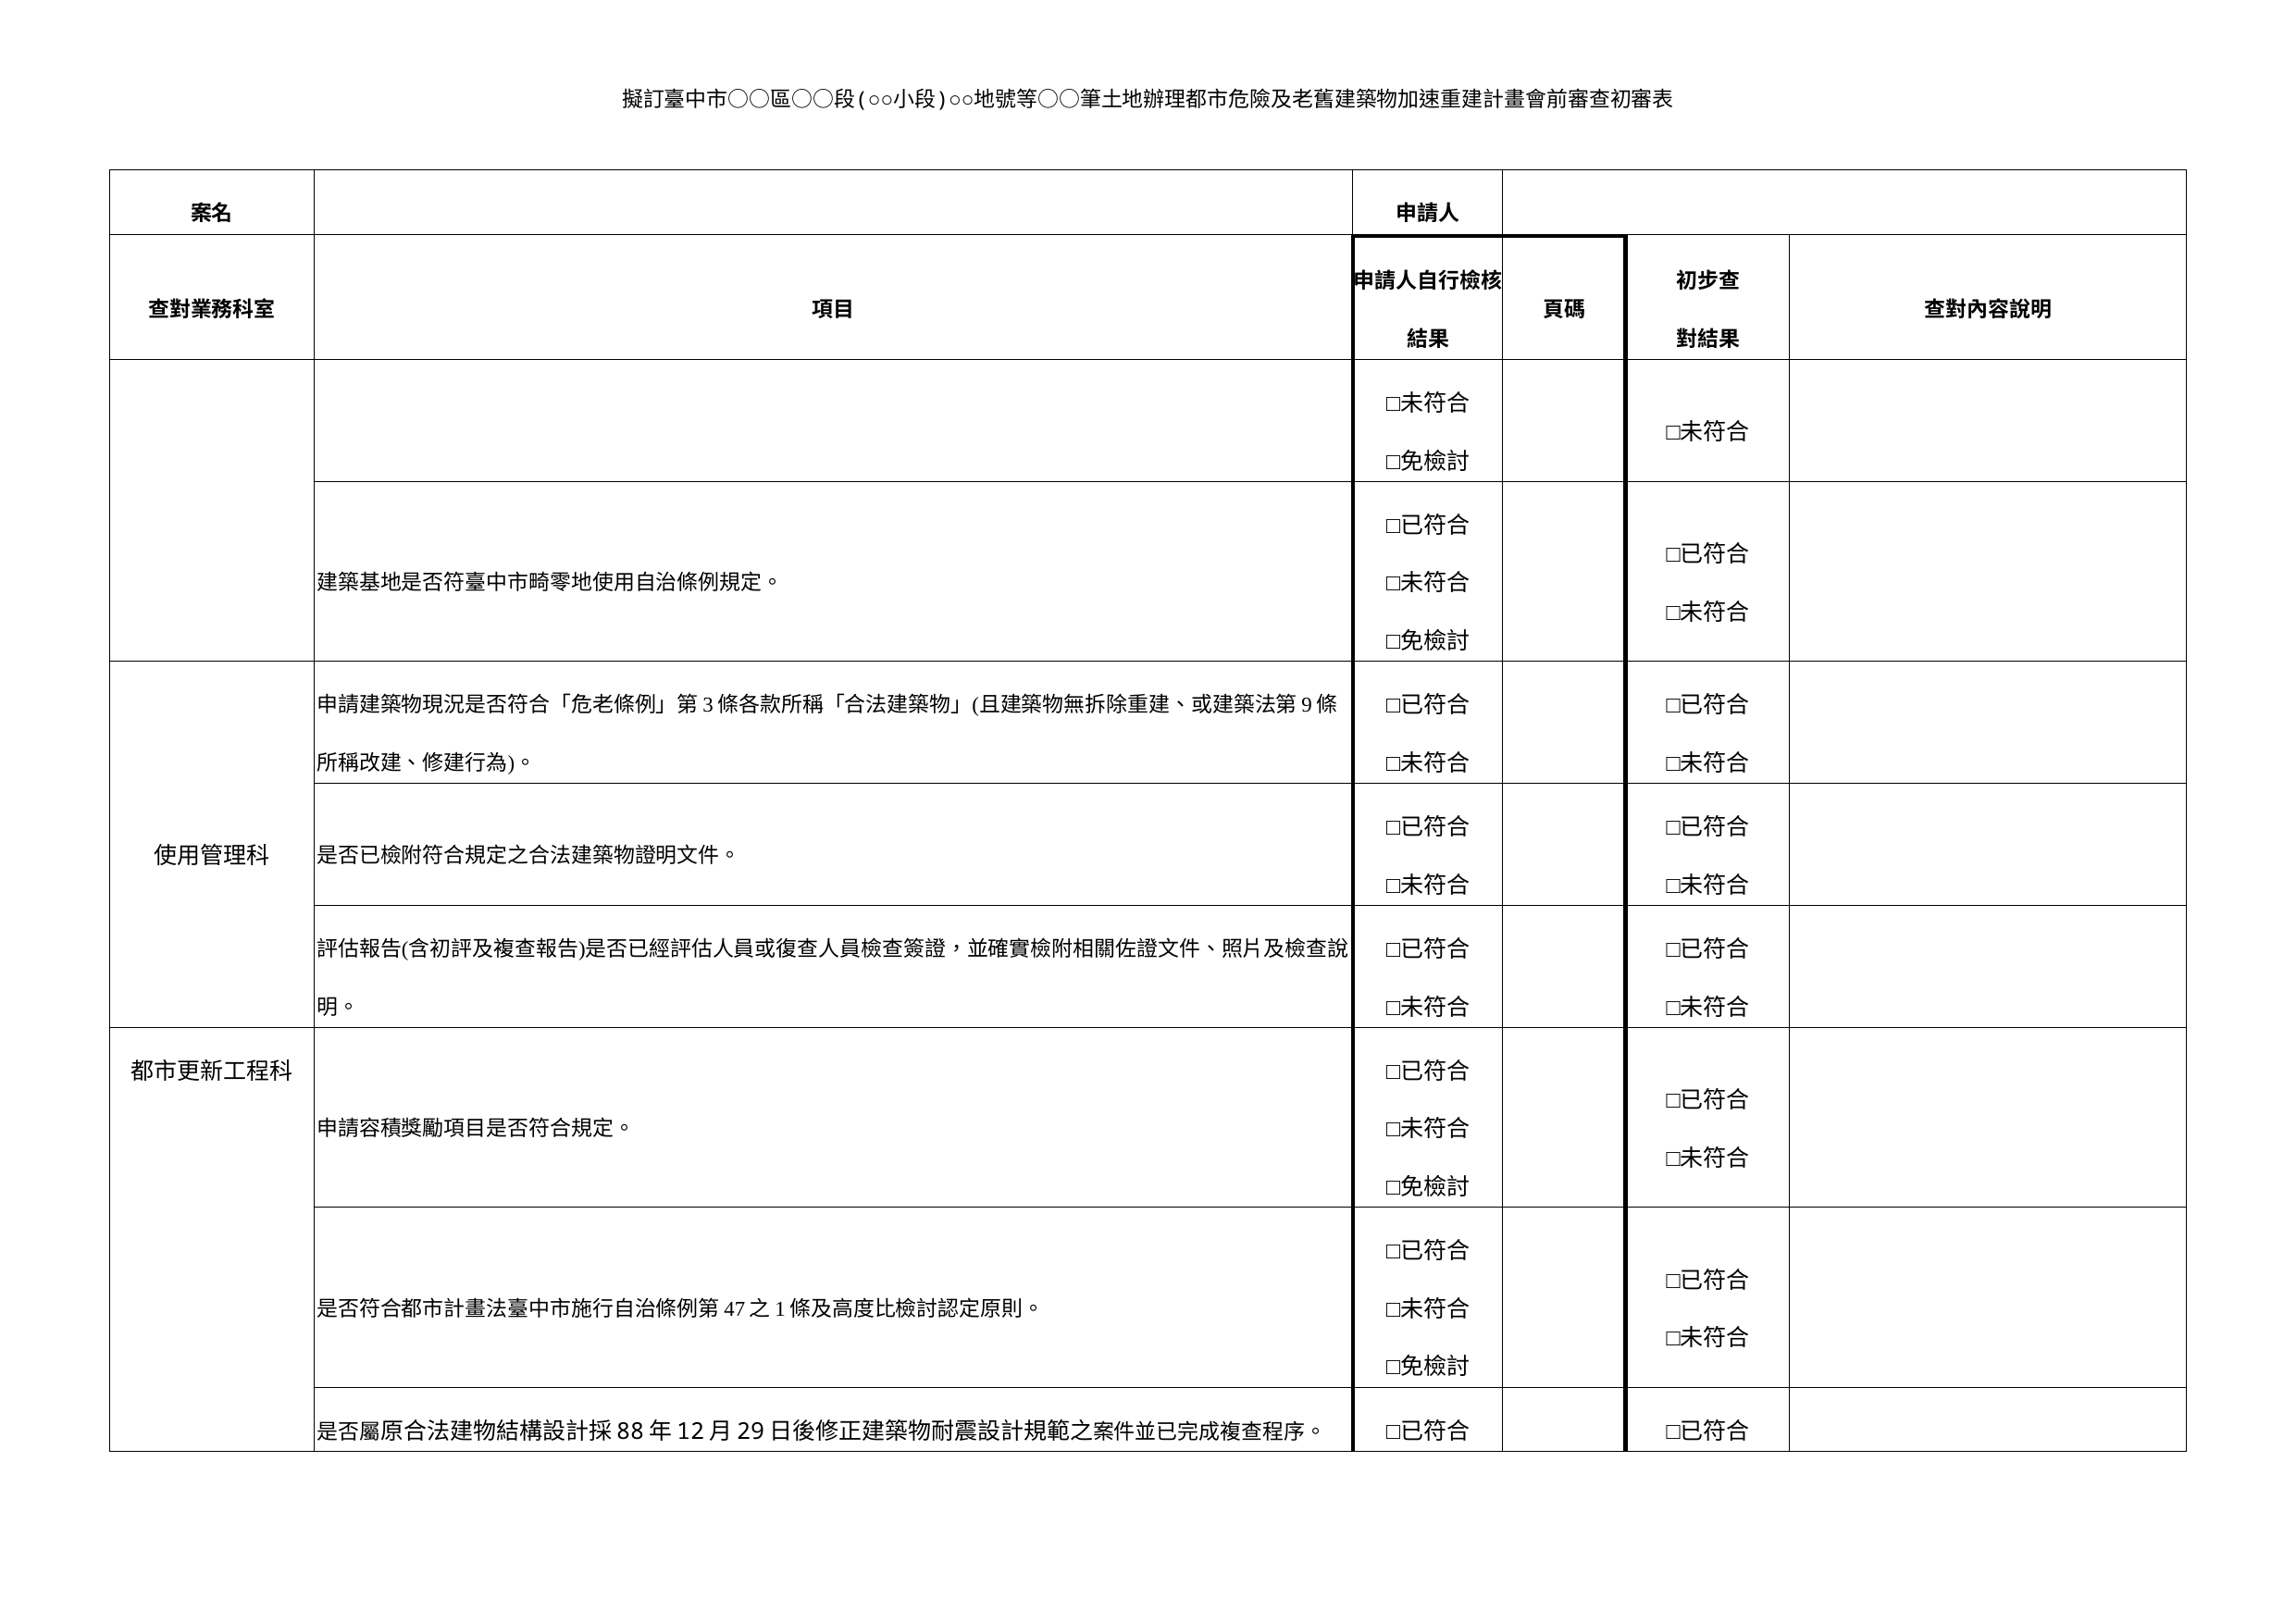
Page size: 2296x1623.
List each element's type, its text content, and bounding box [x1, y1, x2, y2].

table_cell □已符合 □未符合 [1355, 906, 1502, 1027]
table_cell [1790, 906, 2186, 1027]
table_cell [1790, 1388, 2186, 1451]
table_cell □已符合 [1355, 1388, 1502, 1451]
table_cell □未符合 [1628, 360, 1789, 481]
table_cell 是否已檢附符合規定之合法建築物證明文件。 [315, 784, 1351, 905]
table_cell □已符合 □未符合 [1628, 784, 1789, 905]
table_cell □已符合 □未符合 □免檢討 [1355, 1028, 1502, 1207]
table_cell □已符合 □未符合 [1628, 1208, 1789, 1387]
table_header 申請人 [1353, 170, 1502, 233]
table_cell [1790, 784, 2186, 905]
table_cell [1503, 360, 1623, 481]
table_cell 是否屬原合法建物結構設計採88年12月29日後修正建築物耐震設計規範之案件並已完成複查程序。 [315, 1388, 1351, 1451]
table_cell [1503, 1388, 1623, 1451]
table_cell 查對內容說明 [1790, 235, 2186, 359]
table_cell [315, 360, 1351, 481]
table_cell 申請建築物現況是否符合「危老條例」第3條各款所稱「合法建築物」(且建築物無拆除重建、或建築法第9條所稱改建、修建行為)。 [315, 662, 1351, 783]
table_cell [1790, 1208, 2186, 1387]
table_cell [1503, 1208, 1623, 1387]
table_cell [1790, 662, 2186, 783]
table_cell 查對業務科室 [110, 235, 314, 359]
table_cell □已符合 [1628, 1388, 1789, 1451]
table_cell 初步查 對結果 [1628, 235, 1789, 359]
table_cell □已符合 □未符合 [1628, 662, 1789, 783]
table_cell 評估報告(含初評及複查報告)是否已經評估人員或復查人員檢查簽證，並確實檢附相關佐證文件、照片及檢查說明。 [315, 906, 1351, 1027]
table_cell □已符合 □未符合 [1628, 906, 1789, 1027]
table_cell [1503, 482, 1623, 661]
table_cell [1790, 360, 2186, 481]
table_cell [1503, 784, 1623, 905]
table_cell □已符合 □未符合 [1628, 1028, 1789, 1207]
table_cell □未符合 □免檢討 [1355, 360, 1502, 481]
table_cell [1503, 906, 1623, 1027]
table_cell 項目 [315, 235, 1351, 359]
table_header [315, 170, 1352, 233]
table_cell □已符合 □未符合 [1628, 482, 1789, 661]
table_cell 申請容積獎勵項目是否符合規定。 [315, 1028, 1351, 1207]
table_cell 申請人自行檢核結果 [1355, 238, 1502, 359]
table_header [1503, 170, 2186, 233]
table_cell [1503, 662, 1623, 783]
table_cell □已符合 □未符合 □免檢討 [1355, 482, 1502, 661]
table_cell 使用管理科 [110, 662, 314, 1027]
table_cell 是否符合都市計畫法臺中市施行自治條例第47之1條及高度比檢討認定原則。 [315, 1208, 1351, 1387]
table_cell 頁碼 [1503, 238, 1623, 359]
table_header 案名 [110, 170, 314, 233]
table_cell [1790, 482, 2186, 661]
table_cell 都市更新工程科 [110, 1028, 314, 1451]
table_cell □已符合 □未符合 [1355, 784, 1502, 905]
table_cell [1790, 1028, 2186, 1207]
table_cell □已符合 □未符合 □免檢討 [1355, 1208, 1502, 1387]
table_cell [110, 360, 314, 661]
table_cell [1503, 1028, 1623, 1207]
table_cell 建築基地是否符臺中市畸零地使用自治條例規定。 [315, 482, 1351, 661]
table_cell □已符合 □未符合 [1355, 662, 1502, 783]
